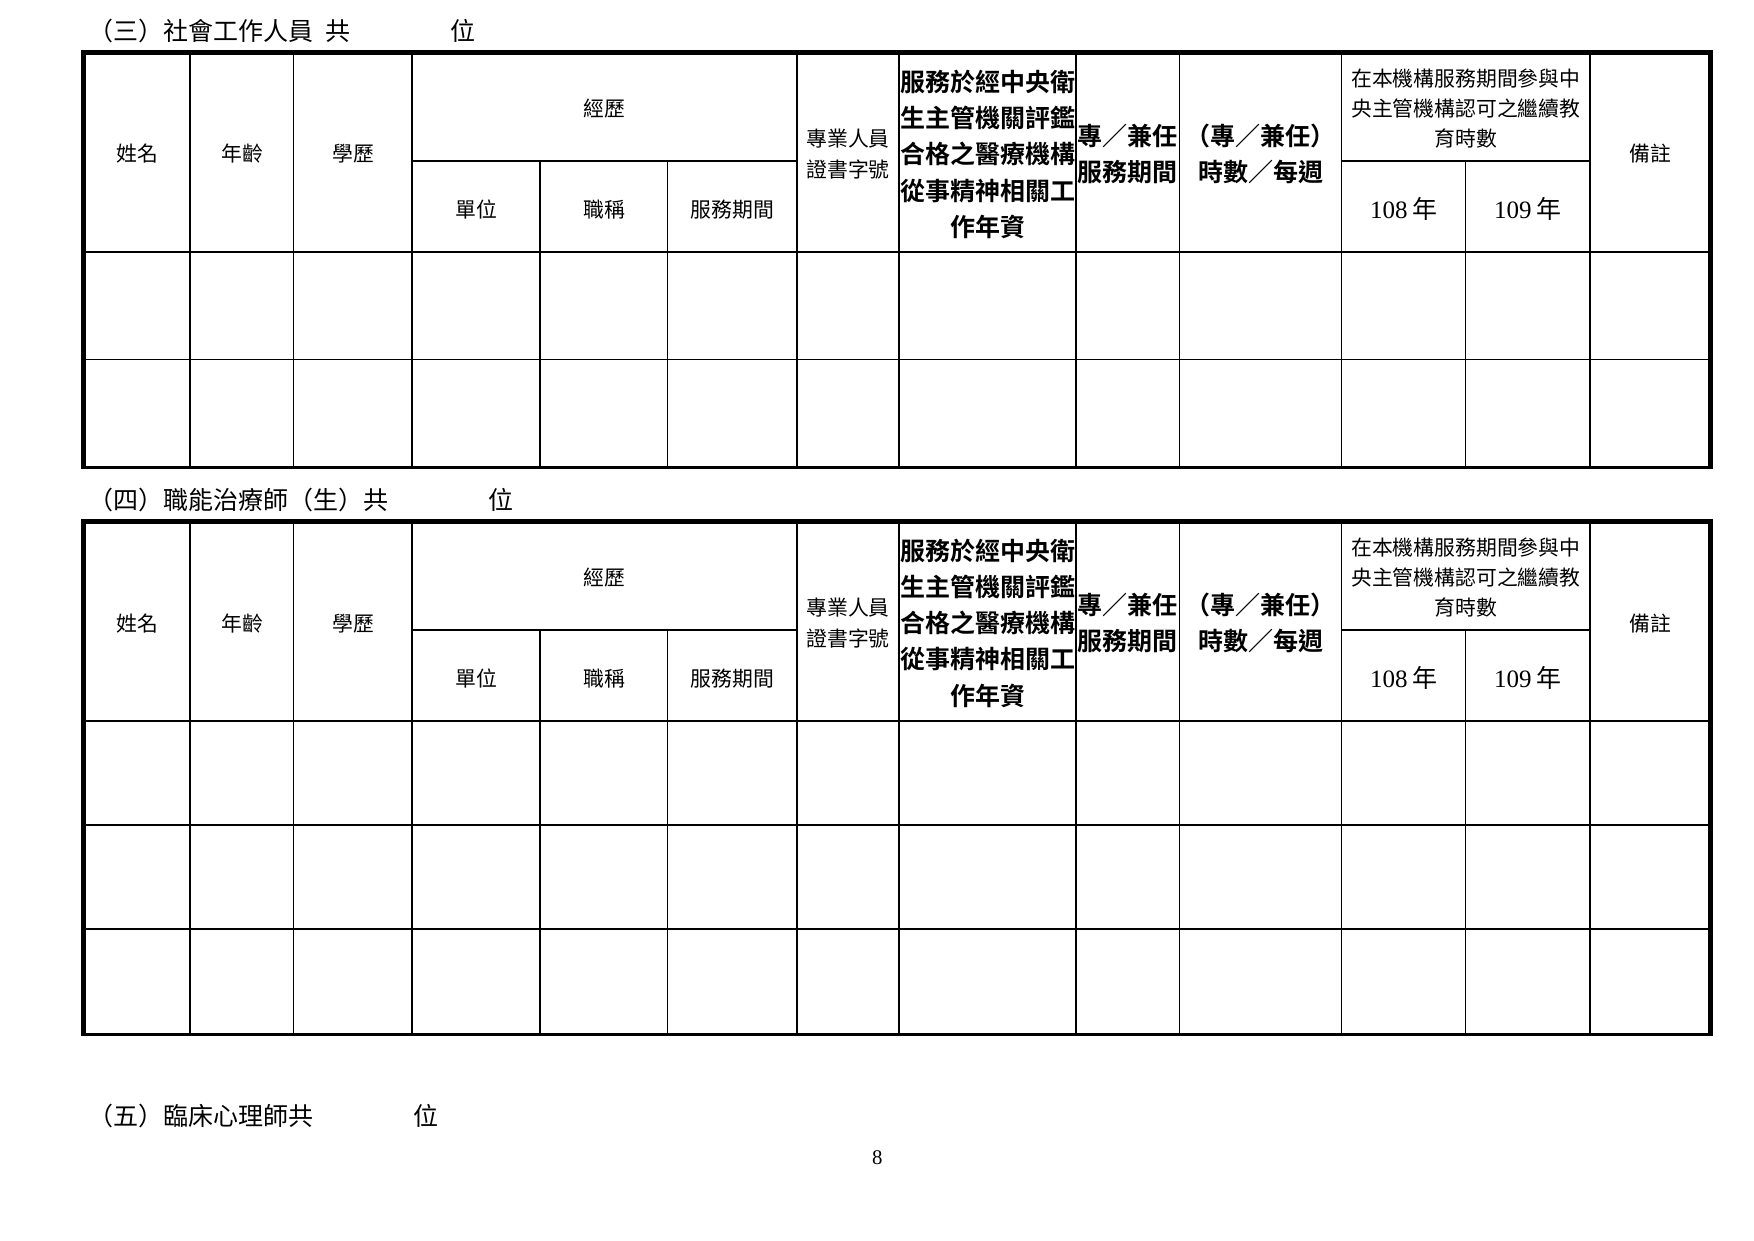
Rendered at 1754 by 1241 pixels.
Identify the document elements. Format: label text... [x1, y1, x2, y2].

table_cell [294, 722, 411, 824]
table_cell [413, 253, 539, 358]
table_cell [1180, 253, 1341, 358]
table_cell [798, 360, 898, 466]
table_cell [413, 826, 539, 928]
table_cell [541, 722, 667, 824]
table_cell 109年 [1466, 631, 1589, 720]
table_cell [668, 253, 796, 358]
table_cell [1342, 826, 1465, 928]
table_cell [900, 722, 1075, 824]
table_cell 服務期間 [668, 162, 796, 251]
table_cell [294, 930, 411, 1032]
table_cell [798, 253, 898, 358]
table_cell [668, 930, 796, 1032]
table_cell [1342, 253, 1465, 358]
table_cell [191, 930, 293, 1032]
table_cell 108年 [1342, 162, 1465, 251]
table_cell [191, 722, 293, 824]
table_header 服務於經中央衛生主管機關評鑑合格之醫療機構從事精神相關工作年資 [900, 524, 1075, 720]
table_cell [86, 826, 189, 928]
table_cell [294, 360, 411, 466]
table_header 姓名 [86, 55, 189, 251]
table_cell [900, 930, 1075, 1032]
table_cell [1077, 826, 1179, 928]
table_cell [900, 360, 1075, 466]
table_cell 單位 [413, 162, 539, 251]
table_cell [1466, 930, 1589, 1032]
table_header 姓名 [86, 524, 189, 720]
table_header 在本機構服務期間參與中央主管機構認可之繼續教育時數 [1342, 55, 1589, 160]
table_cell [1591, 722, 1708, 824]
table_header 學歷 [294, 524, 411, 720]
table_cell 職稱 [541, 631, 667, 720]
table_cell [1077, 253, 1179, 358]
table_cell 108年 [1342, 631, 1465, 720]
table_cell [1180, 930, 1341, 1032]
table_cell [413, 360, 539, 466]
table_header 年齡 [191, 524, 293, 720]
table_cell [1591, 826, 1708, 928]
table_cell [413, 930, 539, 1032]
table_cell [541, 930, 667, 1032]
table_cell [668, 826, 796, 928]
table_cell [541, 253, 667, 358]
table_header 在本機構服務期間參與中央主管機構認可之繼續教育時數 [1342, 524, 1589, 629]
table_header （專／兼任） 時數／每週 [1180, 55, 1341, 251]
table_cell [1342, 360, 1465, 466]
table_cell [1077, 360, 1179, 466]
table_cell [191, 826, 293, 928]
text （五）臨床心理師共 位 [89, 1086, 1665, 1136]
table_cell [1591, 360, 1708, 466]
table_cell [294, 826, 411, 928]
table_cell [668, 722, 796, 824]
table_cell [1180, 360, 1341, 466]
table_header 服務於經中央衛生主管機關評鑑合格之醫療機構從事精神相關工作年資 [900, 55, 1075, 251]
table_cell [1077, 722, 1179, 824]
text （四）職能治療師（生）共 位 [89, 469, 1665, 519]
table_cell [1180, 826, 1341, 928]
text （三）社會工作人員 共 位 [89, 0, 1665, 50]
table_header 專業人員 證書字號 [798, 524, 898, 720]
table_cell [1591, 930, 1708, 1032]
table_cell [798, 930, 898, 1032]
table_cell 服務期間 [668, 631, 796, 720]
table_cell [1342, 722, 1465, 824]
table_header 專業人員 證書字號 [798, 55, 898, 251]
table_cell [1466, 360, 1589, 466]
table_cell [1180, 722, 1341, 824]
table_cell [191, 360, 293, 466]
table_cell [798, 826, 898, 928]
table_header 備註 [1591, 55, 1708, 251]
table_header 經歷 [413, 524, 796, 629]
table_cell [1466, 253, 1589, 358]
table_cell [541, 826, 667, 928]
table_cell [1077, 930, 1179, 1032]
table_cell [86, 722, 189, 824]
table_cell [1342, 930, 1465, 1032]
table_cell [86, 360, 189, 466]
table_cell [294, 253, 411, 358]
table_cell [900, 253, 1075, 358]
table_cell [191, 253, 293, 358]
table_cell [1466, 826, 1589, 928]
table_cell [798, 722, 898, 824]
table_cell [413, 722, 539, 824]
table_cell [668, 360, 796, 466]
table_header 專／兼任 服務期間 [1077, 524, 1179, 720]
table_cell [86, 253, 189, 358]
table_cell 109年 [1466, 162, 1589, 251]
table_cell 單位 [413, 631, 539, 720]
table_header 專／兼任 服務期間 [1077, 55, 1179, 251]
table_header 學歷 [294, 55, 411, 251]
table_header 備註 [1591, 524, 1708, 720]
table_header 經歷 [413, 55, 796, 160]
table_cell [900, 826, 1075, 928]
table_cell [1466, 722, 1589, 824]
table_cell 職稱 [541, 162, 667, 251]
table_cell [1591, 253, 1708, 358]
table_header （專／兼任） 時數／每週 [1180, 524, 1341, 720]
table_cell [86, 930, 189, 1032]
table_cell [541, 360, 667, 466]
table_header 年齡 [191, 55, 293, 251]
